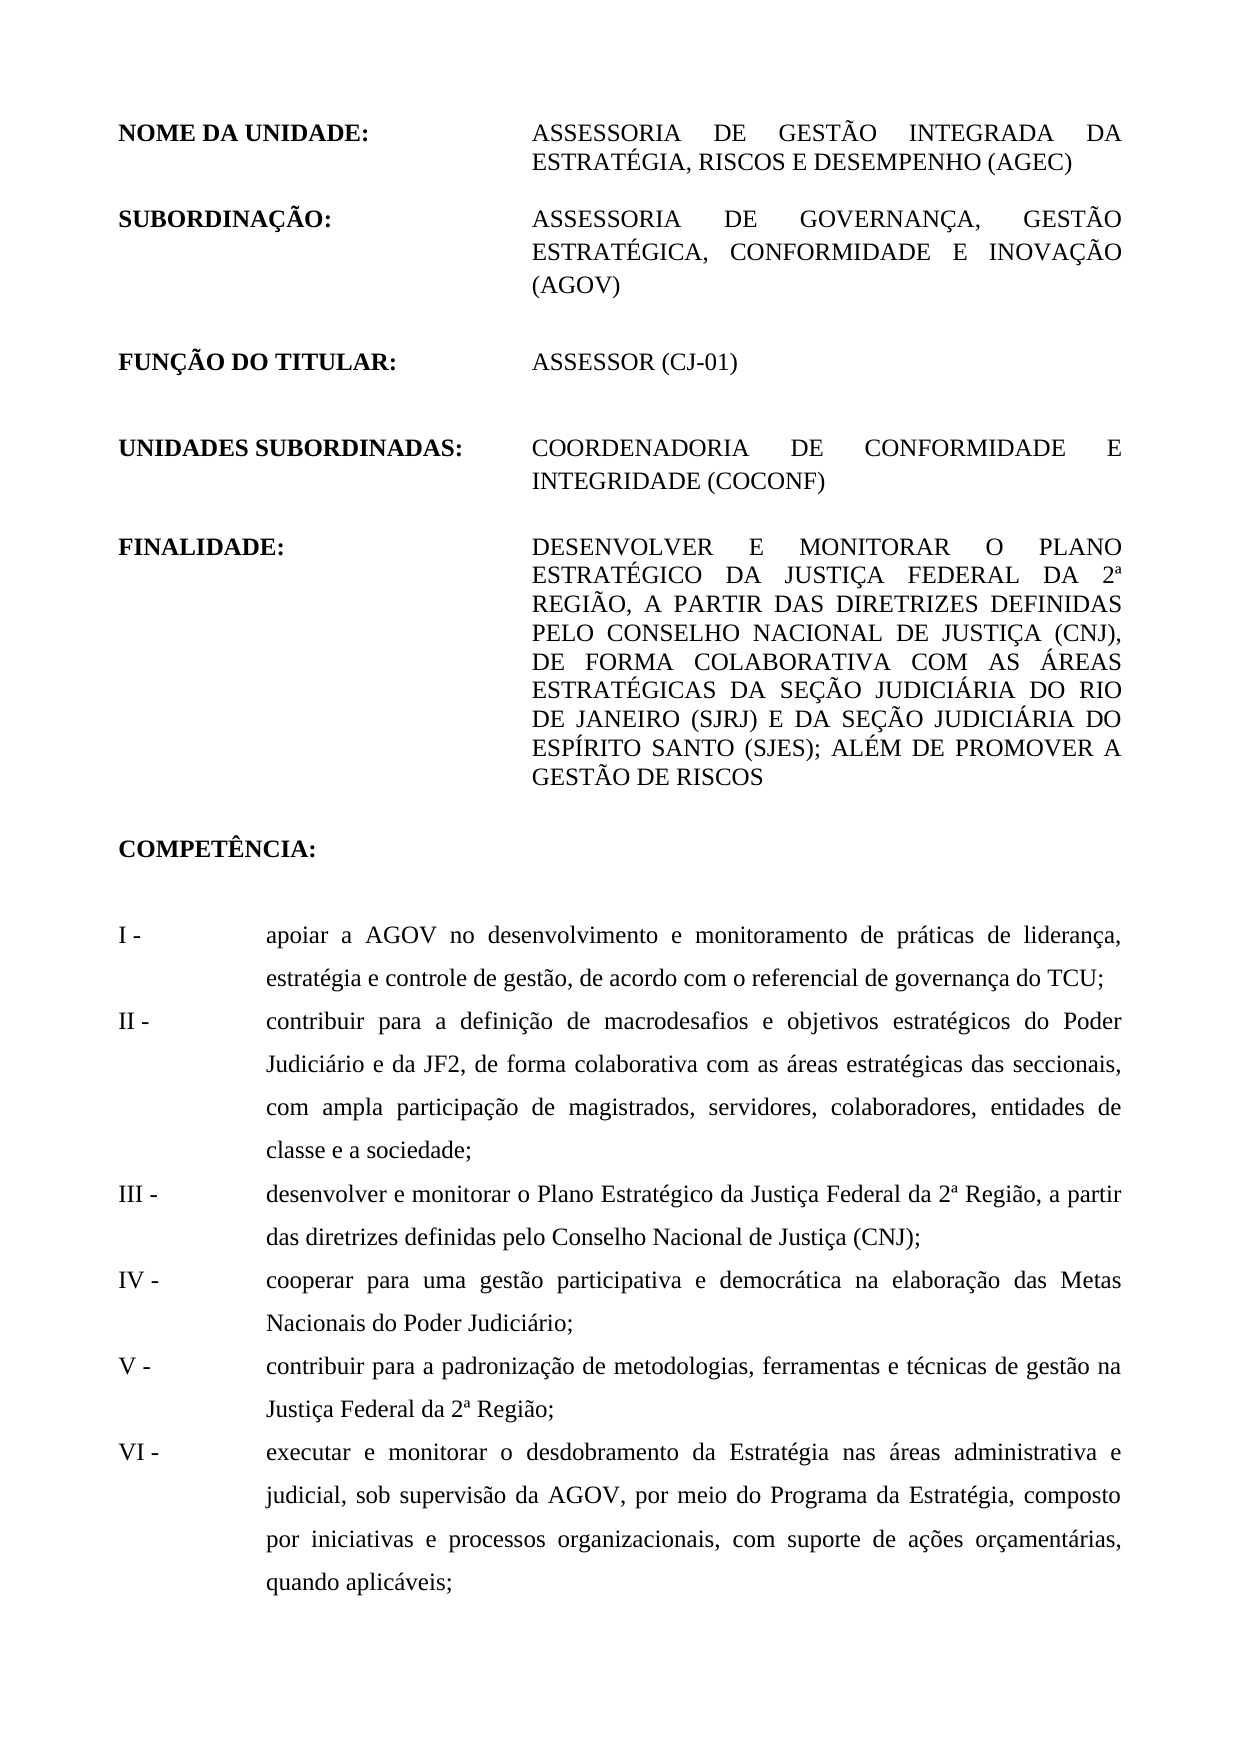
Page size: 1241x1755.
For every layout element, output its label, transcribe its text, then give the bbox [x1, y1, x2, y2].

list contribuir para a definição de macrodesafios e objetivos estratégicos do Poder Judiciário e da JF2, de forma colaborativa com as áreas estratégicas das seccionais, com ampla participação de magistrados, servidores, colaboradores, entidades de classe e a sociedade; [118, 1006, 1122, 1164]
list executar e monitorar o desdobramento da Estratégia nas áreas administrativa e judicial, sob supervisão da AGOV, por meio do Programa da Estratégia, composto por iniciativas e processos organizacionais, com suporte de ações orçamentárias, quando aplicáveis; [118, 1437, 1122, 1596]
list apoiar a AGOV no desenvolvimento e monitoramento de práticas de liderança, estratégia e controle de gestão, de acordo com o referencial de governança do TCU; [118, 920, 1122, 992]
text NOME DA UNIDADE: ASSESSORIA DE GESTÃO INTEGRADA DA ESTRATÉGIA, RISCOS E DESEMPENHO (AGEC) [118, 118, 1122, 176]
text FUNÇÃO DO TITULAR: ASSESSOR (CJ-01) [118, 347, 1122, 375]
list desenvolver e monitorar o Plano Estratégico da Justiça Federal da 2ª Região, a partir das diretrizes definidas pelo Conselho Nacional de Justiça (CNJ); [118, 1179, 1122, 1251]
text UNIDADES SUBORDINADAS: COORDENADORIA DE CONFORMIDADE E INTEGRIDADE (COCONF) [118, 433, 1122, 494]
list cooperar para uma gestão participativa e democrática na elaboração das Metas Nacionais do Poder Judiciário; [118, 1265, 1122, 1337]
text SUBORDINAÇÃO: ASSESSORIA DE GOVERNANÇA, GESTÃO ESTRATÉGICA, CONFORMIDADE E INOVAÇÃO (AGOV) [118, 204, 1122, 299]
text COMPETÊNCIA: [118, 834, 1122, 862]
text FINALIDADE: DESENVOLVER E MONITORAR O PLANO ESTRATÉGICO DA JUSTIÇA FEDERAL DA 2ª REGIÃO, A PARTIR DAS DIRETRIZES DEFINIDAS PELO CONSELHO NACIONAL DE JUSTIÇA (CNJ), DE FORMA COLABORATIVA COM AS ÁREAS ESTRATÉGICAS DA SEÇÃO JUDICIÁRIA DO RIO DE JANEIRO (SJRJ) E DA SEÇÃO JUDICIÁRIA DO ESPÍRITO SANTO (SJES); ALÉM DE PROMOVER A GESTÃO DE RISCOS [118, 532, 1122, 791]
list contribuir para a padronização de metodologias, ferramentas e técnicas de gestão na Justiça Federal da 2ª Região; [118, 1351, 1122, 1423]
